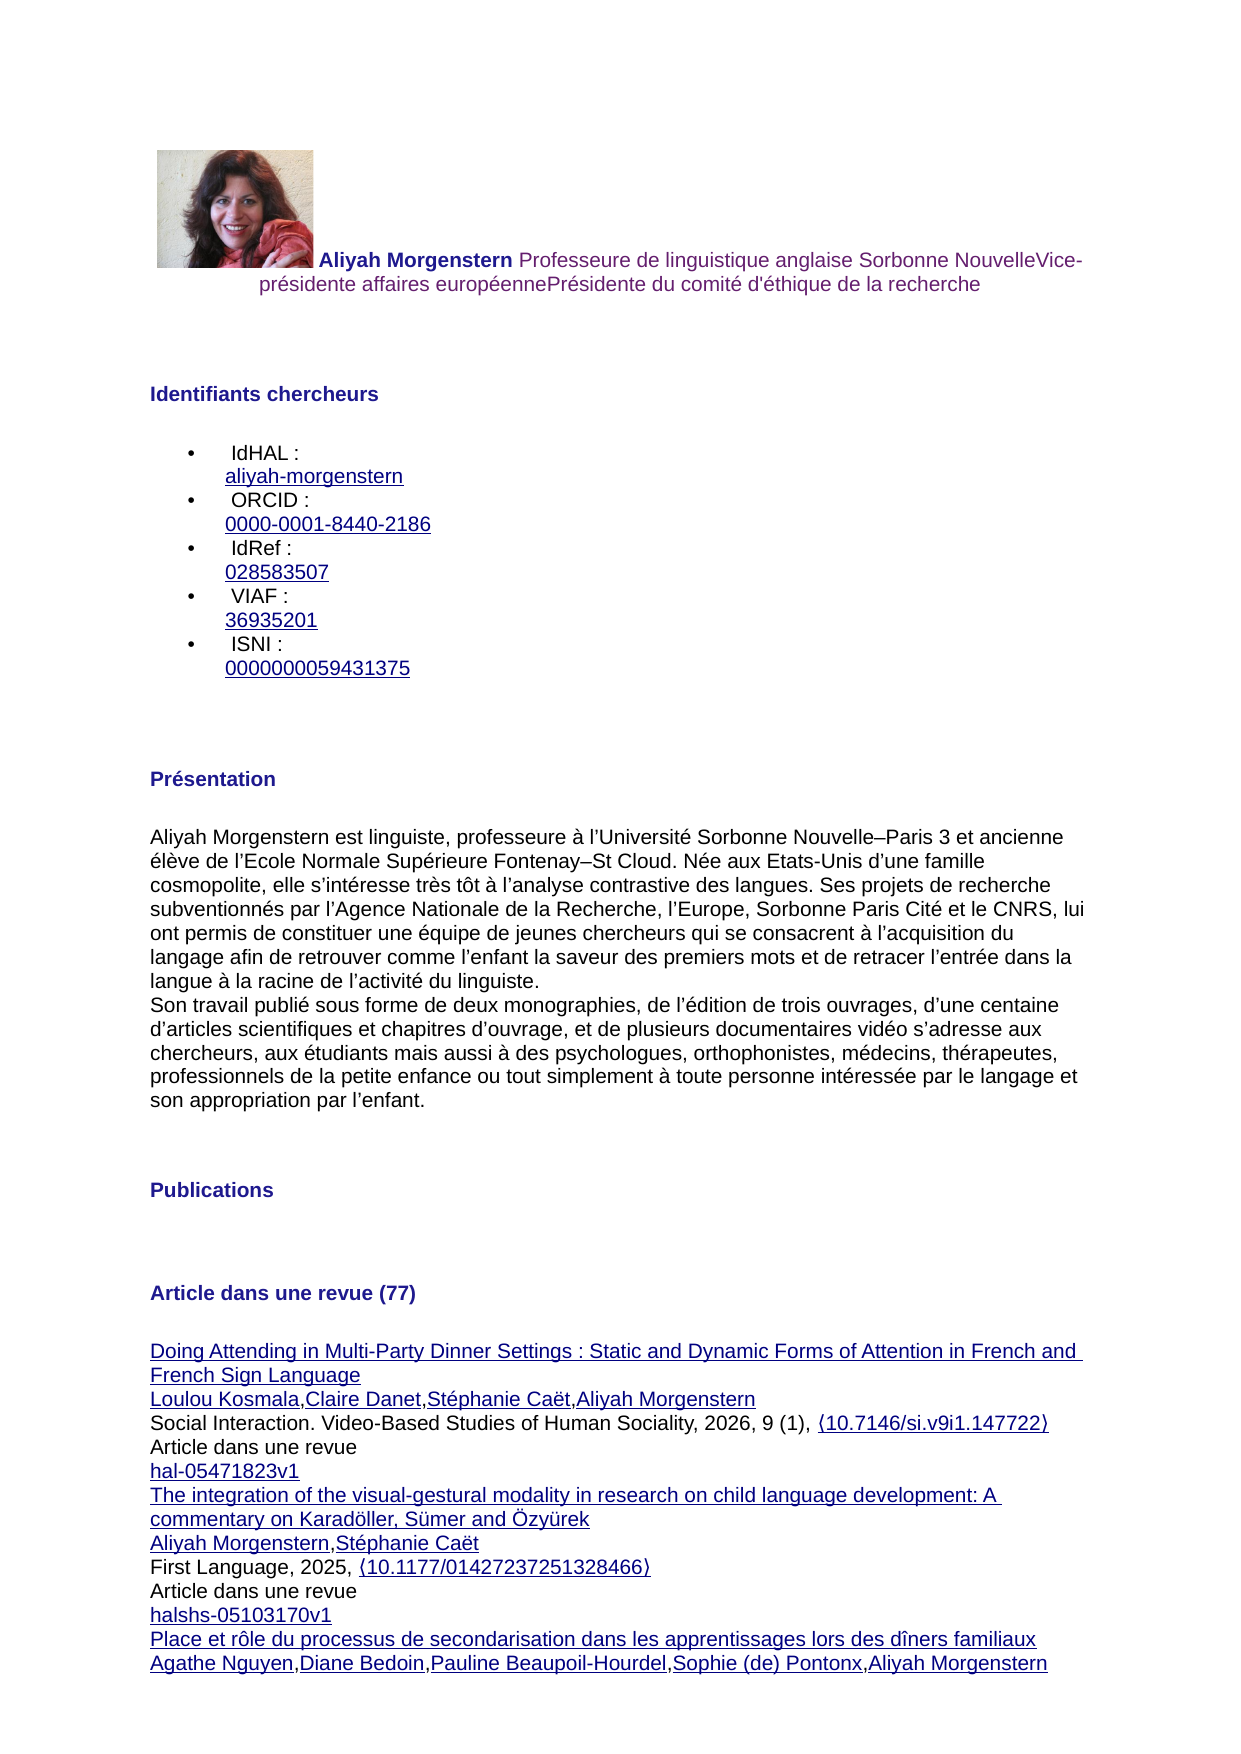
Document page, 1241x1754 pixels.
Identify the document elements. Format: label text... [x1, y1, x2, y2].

list ISNI : [187, 632, 1090, 656]
picture [157, 150, 314, 268]
subtitle Présentation [150, 766, 1090, 790]
list 028583507 [187, 560, 1090, 584]
list aliyah-morgenstern [187, 464, 1090, 488]
table_cell The integration of the visual-gestural modality in research on child language development: A commentary on Karadöller, Sümer and Özyürek Aliyah Morgenstern,Stéphanie Caët First Language, 2025, ⟨10.1177/01427237251328466⟩ Article dans une revue halshs-05103170v1 [150, 1483, 1090, 1627]
table_header Doing Attending in Multi-Party Dinner Settings : Static and Dynamic Forms of Attention in French and French Sign Language Loulou Kosmala,Claire Danet,Stéphanie Caët,Aliyah Morgenstern Social Interaction. Video-Based Studies of Human Sociality, 2026, 9 (1), ⟨10.7146/si.v9i1.147722⟩ Article dans une revue hal-05471823v1 [150, 1339, 1090, 1483]
text Aliyah Morgenstern est linguiste, professeure à l’Université Sorbonne Nouvelle–Paris 3 et ancienne élève de l’Ecole Normale Supérieure Fontenay–St Cloud. Née aux Etats-Unis d’une famille cosmopolite, elle s’intéresse très tôt à l’analyse contrastive des langues. Ses projets de recherche subventionnés par l’Agence Nationale de la Recherche, l’Europe, Sorbonne Paris Cité et le CNRS, lui ont permis de constituer une équipe de jeunes chercheurs qui se consacrent à l’acquisition du langage afin de retrouver comme l’enfant la saveur des premiers mots et de retracer l’entrée dans la langue à la racine de l’activité du linguiste. [150, 825, 1090, 992]
list 0000000059431375 [187, 656, 1090, 680]
subtitle Aliyah Morgenstern Professeure de linguistique anglaise Sorbonne NouvelleVice-présidente affaires européennePrésidente du comité d'éthique de la recherche [150, 150, 1090, 296]
subtitle Identifiants chercheurs [150, 382, 1090, 406]
list 0000-0001-8440-2186 [187, 512, 1090, 536]
list IdHAL : [187, 440, 1090, 464]
subtitle Article dans une revue (77) [150, 1281, 1090, 1305]
list ORCID : [187, 488, 1090, 512]
subtitle Publications [150, 1178, 1090, 1202]
list VIAF : [187, 584, 1090, 608]
table_cell Place et rôle du processus de secondarisation dans les apprentissages lors des dîners familiaux Agathe Nguyen,Diane Bedoin,Pauline Beaupoil-Hourdel,Sophie (de) Pontonx,Aliyah Morgenstern [150, 1627, 1090, 1675]
list 36935201 [187, 608, 1090, 632]
text Son travail publié sous forme de deux monographies, de l’édition de trois ouvrages, d’une centaine d’articles scientifiques et chapitres d’ouvrage, et de plusieurs documentaires vidéo s’adresse aux chercheurs, aux étudiants mais aussi à des psychologues, orthophonistes, médecins, thérapeutes, professionnels de la petite enfance ou tout simplement à toute personne intéressée par le langage et son appropriation par l’enfant. [150, 992, 1090, 1112]
list IdRef : [187, 536, 1090, 560]
